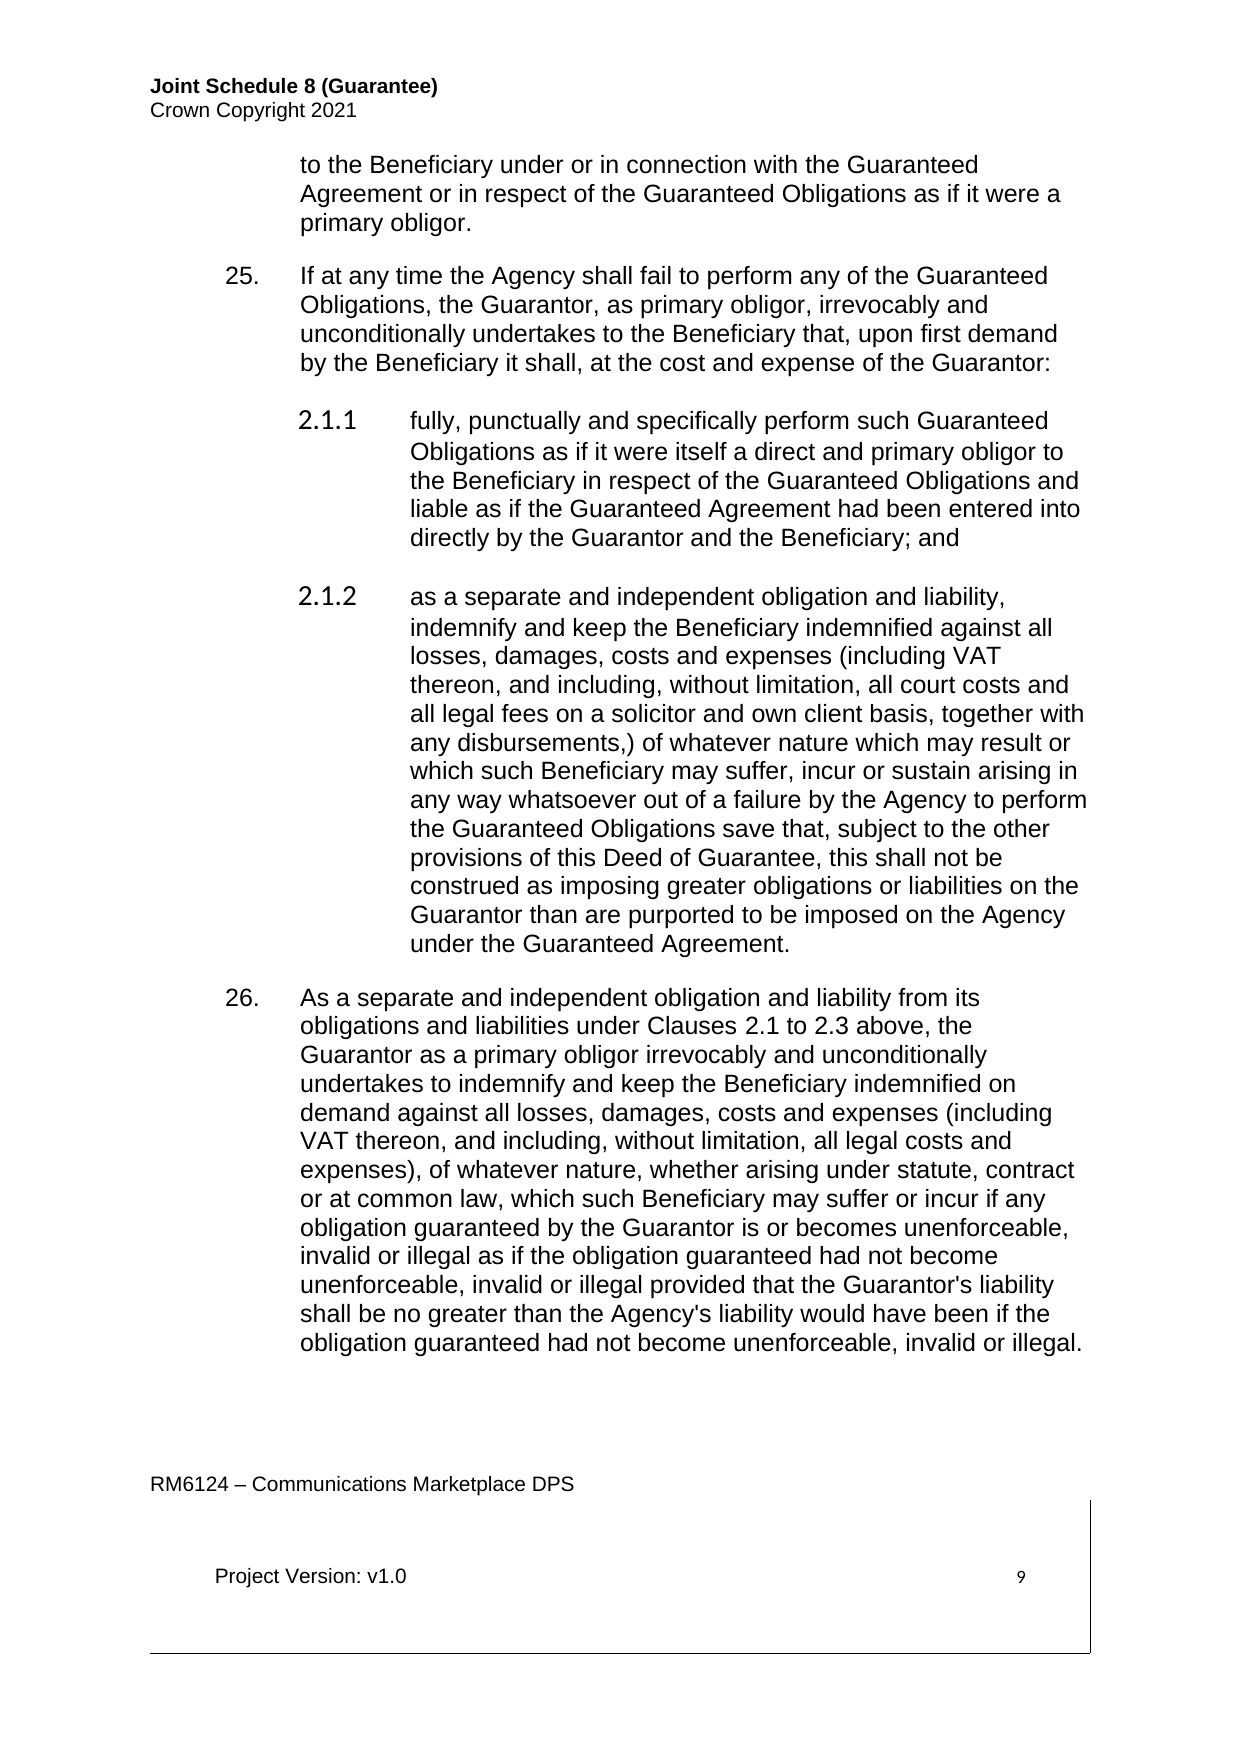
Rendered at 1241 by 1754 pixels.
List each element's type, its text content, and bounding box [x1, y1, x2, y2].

subtitle to the Beneficiary under or in connection with the Guaranteed Agreement or in respect of the Guaranteed Obligations as if it were a primary obligor. [225, 150, 1090, 236]
subtitle as a separate and independent obligation and liability, indemnify and keep the Beneficiary indemnified against all losses, damages, costs and expenses (including VAT thereon, and including, without limitation, all court costs and all legal fees on a solicitor and own client basis, together with any disbursements,) of whatever nature which may result or which such Beneficiary may suffer, incur or sustain arising in any way whatsoever out of a failure by the Agency to perform the Guaranteed Obligations save that, subject to the other provisions of this Deed of Guarantee, this shall not be construed as imposing greater obligations or liabilities on the Guarantor than are purported to be imposed on the Agency under the Guaranteed Agreement. [298, 577, 1090, 957]
subtitle As a separate and independent obligation and liability from its obligations and liabilities under Clauses 2.1 to 2.3 above, the Guarantor as a primary obligor irrevocably and unconditionally undertakes to indemnify and keep the Beneficiary indemnified on demand against all losses, damages, costs and expenses (including VAT thereon, and including, without limitation, all legal costs and expenses), of whatever nature, whether arising under statute, contract or at common law, which such Beneficiary may suffer or incur if any obligation guaranteed by the Guarantor is or becomes unenforceable, invalid or illegal as if the obligation guaranteed had not become unenforceable, invalid or illegal provided that the Guarantor's liability shall be no greater than the Agency's liability would have been if the obligation guaranteed had not become unenforceable, invalid or illegal. [225, 982, 1090, 1356]
subtitle If at any time the Agency shall fail to perform any of the Guaranteed Obligations, the Guarantor, as primary obligor, irrevocably and unconditionally undertakes to the Beneficiary that, upon first demand by the Beneficiary it shall, at the cost and expense of the Guarantor: [225, 261, 1090, 376]
subtitle fully, punctually and specifically perform such Guaranteed Obligations as if it were itself a direct and primary obligor to the Beneficiary in respect of the Guaranteed Obligations and liable as if the Guaranteed Agreement had been entered into directly by the Guarantor and the Beneficiary; and [298, 401, 1090, 552]
